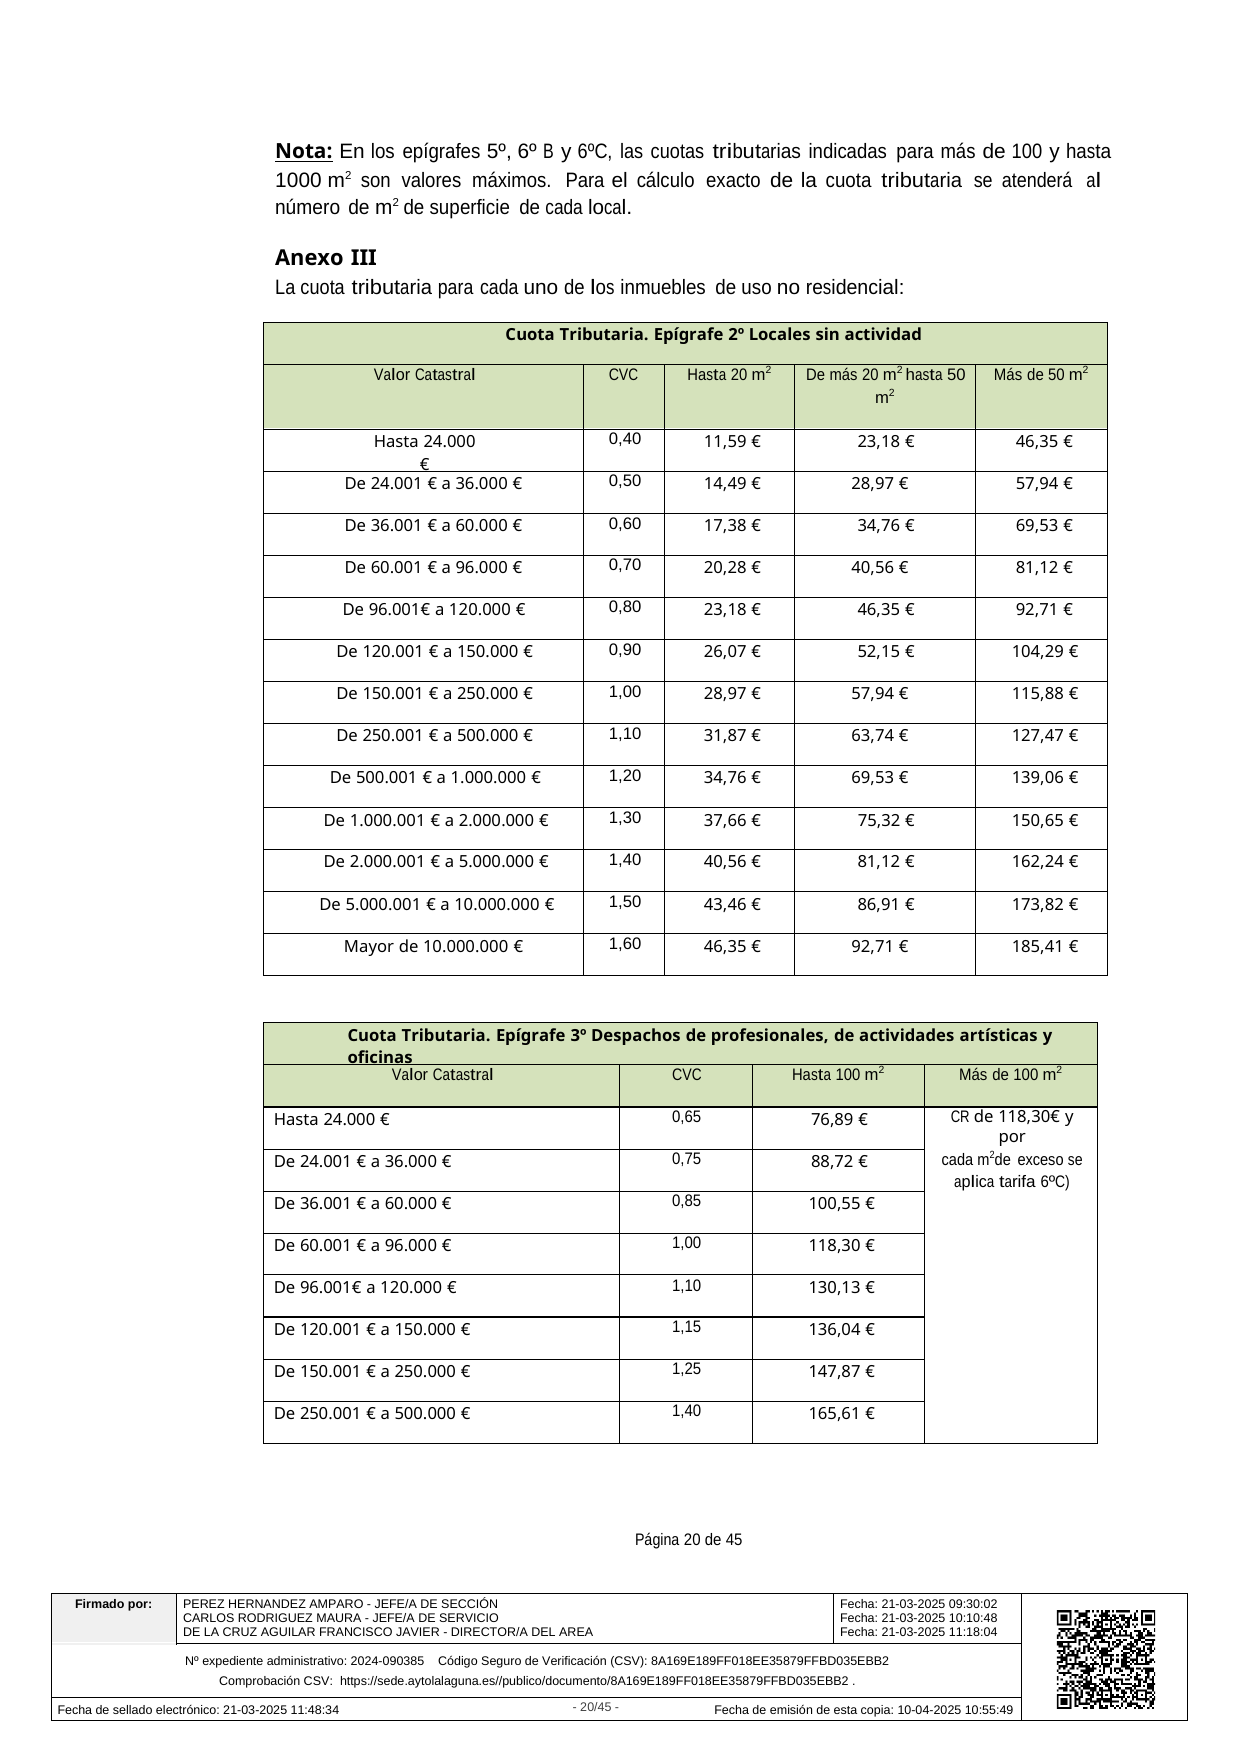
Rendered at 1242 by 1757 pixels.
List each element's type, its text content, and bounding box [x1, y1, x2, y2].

table_cell 0,70 [584, 556, 664, 597]
table_cell 34,76 € [795, 514, 975, 554]
table_cell 127,47 € [976, 724, 1107, 765]
table_cell 0,80 [584, 598, 664, 639]
table_cell 147,87 € [753, 1360, 924, 1401]
table_cell Hasta 24.000 € [264, 430, 583, 471]
table_cell CVC [584, 365, 664, 428]
table_cell 1,40 [584, 850, 664, 891]
table_cell 46,35 € [795, 598, 975, 639]
table_cell De 120.001 € a 150.000 € [264, 640, 583, 681]
table_cell 76,89 € [753, 1108, 924, 1148]
table_cell 0,75 [620, 1150, 752, 1191]
table_cell 150,65 € [976, 808, 1107, 849]
table_cell De 150.001 € a 250.000 € [264, 1360, 619, 1401]
table_cell 136,04 € [753, 1318, 924, 1358]
table_cell 185,41 € [976, 934, 1107, 975]
table_cell De 500.001 € a 1.000.000 € [264, 766, 583, 807]
table_cell 0,90 [584, 640, 664, 681]
table_cell 1,15 [620, 1318, 752, 1358]
table_cell De 250.001 € a 500.000 € [264, 1402, 619, 1443]
table_cell 81,12 € [795, 850, 975, 891]
table_cell 1,60 [584, 934, 664, 975]
table_cell 0,85 [620, 1192, 752, 1233]
table_cell 31,87 € [665, 724, 794, 765]
table_cell De 150.001 € a 250.000 € [264, 682, 583, 723]
table_cell Valor Catastral [264, 1065, 619, 1106]
table_cell 104,29 € [976, 640, 1107, 681]
table_cell Fecha de sellado electrónico: 21-03-2025 11:48:34 - 20/45 - Fecha de emisión de esta copia: 10-04-2025 10:55:49 [52, 1698, 1021, 1720]
table_cell 1,40 [620, 1402, 752, 1443]
table_cell Más de 50 m2 [976, 365, 1107, 428]
table_cell De 36.001 € a 60.000 € [264, 1192, 619, 1233]
table_cell 46,35 € [976, 430, 1107, 471]
table_cell 165,61 € [753, 1402, 924, 1443]
table_cell 118,30 € [753, 1234, 924, 1274]
table_cell 162,24 € [976, 850, 1107, 891]
table_cell 1,50 [584, 892, 664, 933]
text Anexo III [275, 242, 1202, 272]
table_cell 34,76 € [665, 766, 794, 807]
text La cuota tributaria para cada uno de los inmuebles de uso no residencial: [275, 275, 1202, 299]
table_cell 28,97 € [665, 682, 794, 723]
table_header Cuota Tributaria. Epígrafe 2º Locales sin actividad [264, 323, 1107, 364]
table_cell Hasta 24.000 € [264, 1108, 619, 1148]
table_cell 1,20 [584, 766, 664, 807]
table_cell 88,72 € [753, 1150, 924, 1191]
text Nota: En los epígrafes 5º, 6º B y 6ºC, las cuotas tributarias indicadas para más de 100 y hasta [275, 136, 1202, 165]
table_cell 1,10 [620, 1275, 752, 1316]
table_cell De 1.000.001 € a 2.000.000 € [264, 808, 583, 849]
table_cell 130,13 € [753, 1275, 924, 1316]
table_cell 43,46 € [665, 892, 794, 933]
table_cell 1,00 [584, 682, 664, 723]
table_cell De 24.001 € a 36.000 € [264, 1150, 619, 1191]
table_cell 81,12 € [976, 556, 1107, 597]
table_cell 26,07 € [665, 640, 794, 681]
table_cell 75,32 € [795, 808, 975, 849]
table_cell De 2.000.001 € a 5.000.000 € [264, 850, 583, 891]
table_cell 52,15 € [795, 640, 975, 681]
table_cell Más de 100 m2 [925, 1065, 1097, 1106]
table_cell 23,18 € [795, 430, 975, 471]
table_cell 86,91 € [795, 892, 975, 933]
table_header Firmado por: [52, 1594, 176, 1642]
table_cell De 96.001€ a 120.000 € [264, 1275, 619, 1316]
table_cell De 60.001 € a 96.000 € [264, 1234, 619, 1274]
table_cell 1,00 [620, 1234, 752, 1274]
table_cell 46,35 € [665, 934, 794, 975]
table_cell 100,55 € [753, 1192, 924, 1233]
table_cell Nº expediente administrativo: 2024-090385 Código Seguro de Verificación (CSV): 8A169E189FF018EE35879FFBD035EBB2 Comprobación CSV: https://sede.aytolalaguna.es//publico/documento/8A169E189FF018EE35879FFBD035EBB2 . [52, 1644, 1021, 1697]
table_cell 14,49 € [665, 472, 794, 512]
table_cell De 120.001 € a 150.000 € [264, 1318, 619, 1358]
table_cell 139,06 € [976, 766, 1107, 807]
table_cell 11,59 € [665, 430, 794, 471]
table_cell 0,40 [584, 430, 664, 471]
table_cell 0,60 [584, 514, 664, 554]
table_header [1022, 1594, 1187, 1720]
table_cell Hasta 20 m2 [665, 365, 794, 428]
table_cell De 24.001 € a 36.000 € [264, 472, 583, 512]
text 1000 m2 son valores máximos. Para el cálculo exacto de la cuota tributaria se atenderá al número de m2 de superficie de cada local. [275, 168, 1105, 219]
table_cell 69,53 € [976, 514, 1107, 554]
table_cell 37,66 € [665, 808, 794, 849]
table_header Cuota Tributaria. Epígrafe 3º Despachos de profesionales, de actividades artísticas y oficinas [264, 1023, 1097, 1064]
text Página 20 de 45 [629, 1530, 748, 1549]
table_cell 57,94 € [976, 472, 1107, 512]
table_cell De 36.001 € a 60.000 € [264, 514, 583, 554]
table_cell De 250.001 € a 500.000 € [264, 724, 583, 765]
table_cell 17,38 € [665, 514, 794, 554]
table_cell 173,82 € [976, 892, 1107, 933]
table_cell 40,56 € [665, 850, 794, 891]
table_cell 1,25 [620, 1360, 752, 1401]
table_cell 0,65 [620, 1108, 752, 1148]
table_cell De más 20 m2 hasta 50 m2 [795, 365, 975, 428]
table_header Fecha: 21-03-2025 09:30:02 Fecha: 21-03-2025 10:10:48 Fecha: 21-03-2025 11:18:04 [834, 1594, 1021, 1642]
table_cell De 5.000.001 € a 10.000.000 € [264, 892, 583, 933]
table_cell Valor Catastral [264, 365, 583, 428]
table_cell 20,28 € [665, 556, 794, 597]
table_cell 63,74 € [795, 724, 975, 765]
table_cell 69,53 € [795, 766, 975, 807]
table_cell Hasta 100 m2 [753, 1065, 924, 1106]
table_cell 1,30 [584, 808, 664, 849]
table_cell 115,88 € [976, 682, 1107, 723]
table_cell De 96.001€ a 120.000 € [264, 598, 583, 639]
table_cell 23,18 € [665, 598, 794, 639]
table_cell 28,97 € [795, 472, 975, 512]
table_cell De 60.001 € a 96.000 € [264, 556, 583, 597]
table_cell 92,71 € [795, 934, 975, 975]
table_cell 1,10 [584, 724, 664, 765]
table_cell CR de 118,30€ y por cada m2de exceso se aplica tarifa 6ºC) [925, 1108, 1097, 1443]
table_cell Mayor de 10.000.000 € [264, 934, 583, 975]
table_cell 92,71 € [976, 598, 1107, 639]
table_cell 0,50 [584, 472, 664, 512]
table_cell 40,56 € [795, 556, 975, 597]
table_cell 57,94 € [795, 682, 975, 723]
table_cell CVC [620, 1065, 752, 1106]
table_header PEREZ HERNANDEZ AMPARO - JEFE/A DE SECCIÓN CARLOS RODRIGUEZ MAURA - JEFE/A DE SERVICIO DE LA CRUZ AGUILAR FRANCISCO JAVIER - DIRECTOR/A DEL AREA [177, 1594, 833, 1642]
